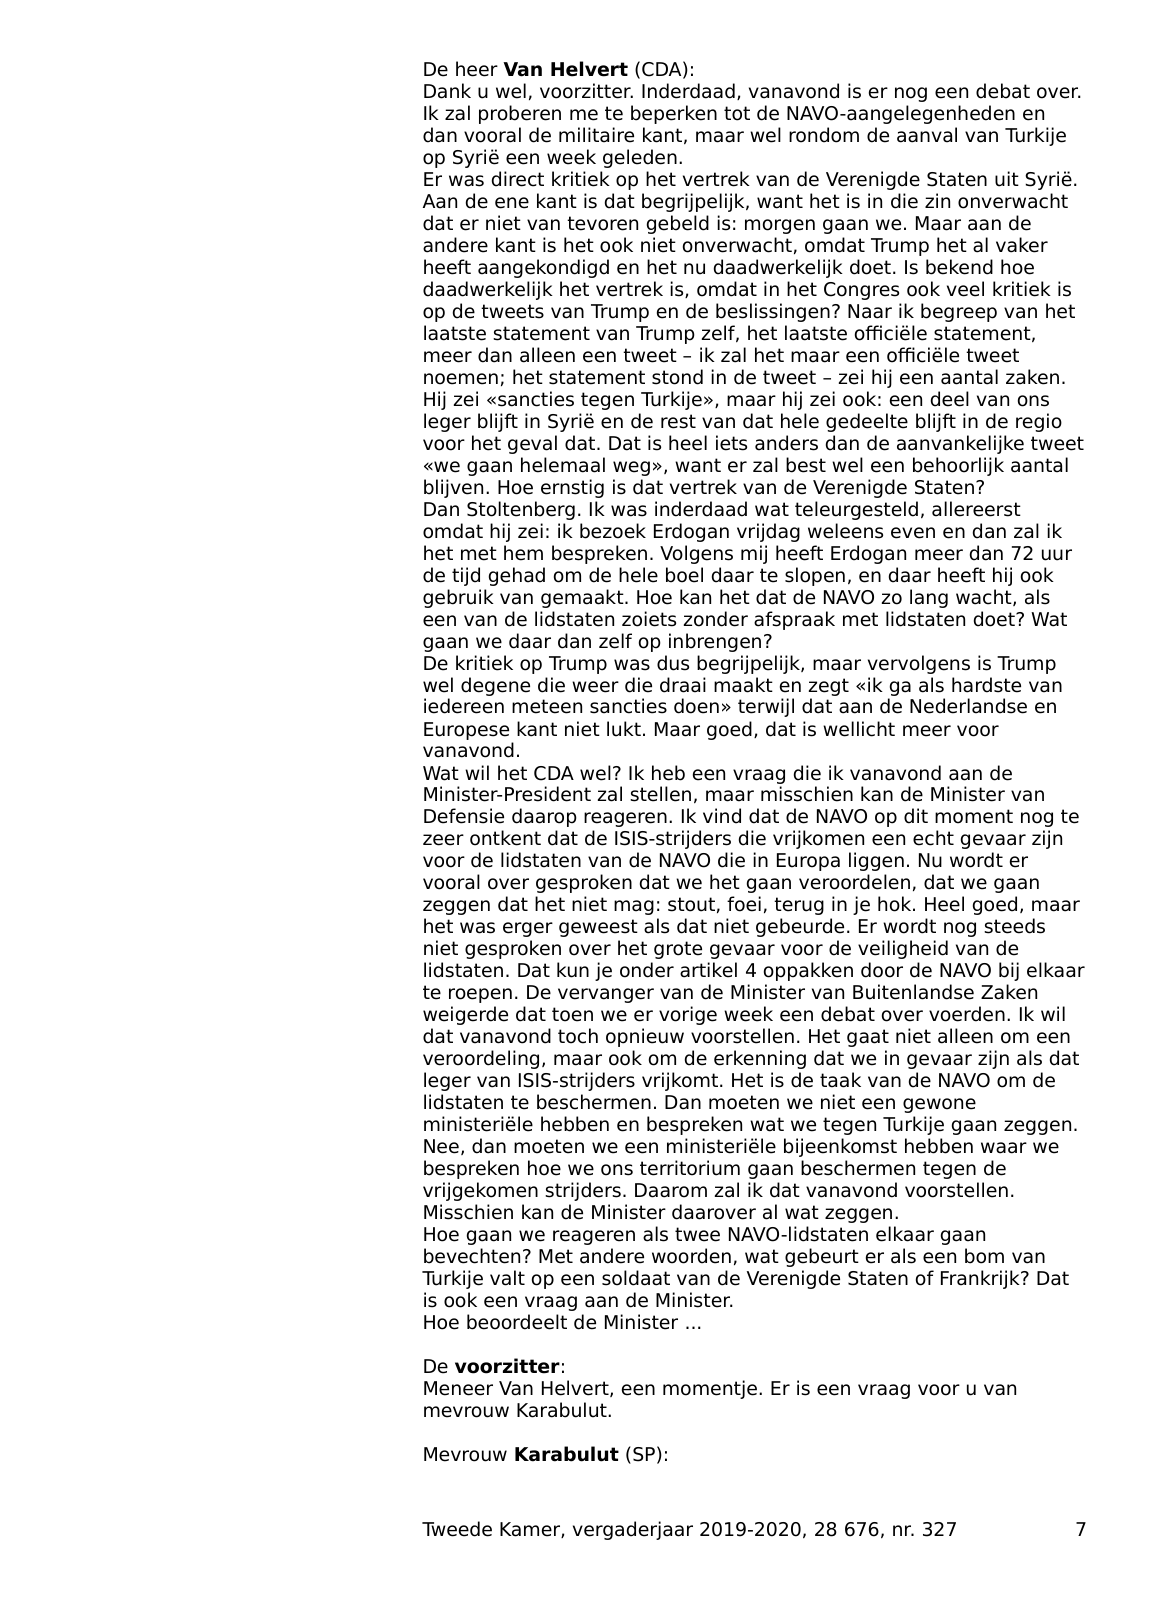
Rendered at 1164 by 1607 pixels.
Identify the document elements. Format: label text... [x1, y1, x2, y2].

text Hoe beoordeelt de Minister ... [422, 1312, 1087, 1334]
text De heer Van Helvert (CDA): [422, 59, 1087, 81]
text Meneer Van Helvert, een momentje. Er is een vraag voor u van mevrouw Karabulut. [422, 1378, 1087, 1422]
text Dank u wel, voorzitter. Inderdaad, vanavond is er nog een debat over. Ik zal proberen me te beperken tot de NAVO-aangelegenheden en dan vooral de militaire kant, maar wel rondom de aanval van Turkije op Syrië een week geleden. [422, 81, 1087, 169]
text Wat wil het CDA wel? Ik heb een vraag die ik vanavond aan de Minister-President zal stellen, maar misschien kan de Minister van Defensie daarop reageren. Ik vind dat de NAVO op dit moment nog te zeer ontkent dat de ISIS-strijders die vrijkomen een echt gevaar zijn voor de lidstaten van de NAVO die in Europa liggen. Nu wordt er vooral over gesproken dat we het gaan veroordelen, dat we gaan zeggen dat het niet mag: stout, foei, terug in je hok. Heel goed, maar het was erger geweest als dat niet gebeurde. Er wordt nog steeds niet gesproken over het grote gevaar voor de veiligheid van de lidstaten. Dat kun je onder artikel 4 oppakken door de NAVO bij elkaar te roepen. De vervanger van de Minister van Buitenlandse Zaken weigerde dat toen we er vorige week een debat over voerden. Ik wil dat vanavond toch opnieuw voorstellen. Het gaat niet alleen om een veroordeling, maar ook om de erkenning dat we in gevaar zijn als dat leger van ISIS-strijders vrijkomt. Het is de taak van de NAVO om de lidstaten te beschermen. Dan moeten we niet een gewone ministeriële hebben en bespreken wat we tegen Turkije gaan zeggen. Nee, dan moeten we een ministeriële bijeenkomst hebben waar we bespreken hoe we ons territorium gaan beschermen tegen de vrijgekomen strijders. Daarom zal ik dat vanavond voorstellen. Misschien kan de Minister daarover al wat zeggen. [422, 762, 1087, 1224]
text De kritiek op Trump was dus begrijpelijk, maar vervolgens is Trump wel degene die weer die draai maakt en zegt «ik ga als hardste van iedereen meteen sancties doen» terwijl dat aan de Nederlandse en Europese kant niet lukt. Maar goed, dat is wellicht meer voor vanavond. [422, 652, 1087, 762]
text Er was direct kritiek op het vertrek van de Verenigde Staten uit Syrië. Aan de ene kant is dat begrijpelijk, want het is in die zin onverwacht dat er niet van tevoren gebeld is: morgen gaan we. Maar aan de andere kant is het ook niet onverwacht, omdat Trump het al vaker heeft aangekondigd en het nu daadwerkelijk doet. Is bekend hoe daadwerkelijk het vertrek is, omdat in het Congres ook veel kritiek is op de tweets van Trump en de beslissingen? Naar ik begreep van het laatste statement van Trump zelf, het laatste officiële statement, meer dan alleen een tweet – ik zal het maar een officiële tweet noemen; het statement stond in de tweet – zei hij een aantal zaken. Hij zei «sancties tegen Turkije», maar hij zei ook: een deel van ons leger blijft in Syrië en de rest van dat hele gedeelte blijft in de regio voor het geval dat. Dat is heel iets anders dan de aanvankelijke tweet «we gaan helemaal weg», want er zal best wel een behoorlijk aantal blijven. Hoe ernstig is dat vertrek van de Verenigde Staten? [422, 169, 1087, 499]
text Hoe gaan we reageren als twee NAVO-lidstaten elkaar gaan bevechten? Met andere woorden, wat gebeurt er als een bom van Turkije valt op een soldaat van de Verenigde Staten of Frankrijk? Dat is ook een vraag aan de Minister. [422, 1224, 1087, 1312]
text Dan Stoltenberg. Ik was inderdaad wat teleurgesteld, allereerst omdat hij zei: ik bezoek Erdogan vrijdag weleens even en dan zal ik het met hem bespreken. Volgens mij heeft Erdogan meer dan 72 uur de tijd gehad om de hele boel daar te slopen, en daar heeft hij ook gebruik van gemaakt. Hoe kan het dat de NAVO zo lang wacht, als een van de lidstaten zoiets zonder afspraak met lidstaten doet? Wat gaan we daar dan zelf op inbrengen? [422, 499, 1087, 652]
text De voorzitter: [422, 1356, 1087, 1378]
text Mevrouw Karabulut (SP): [422, 1444, 1087, 1466]
